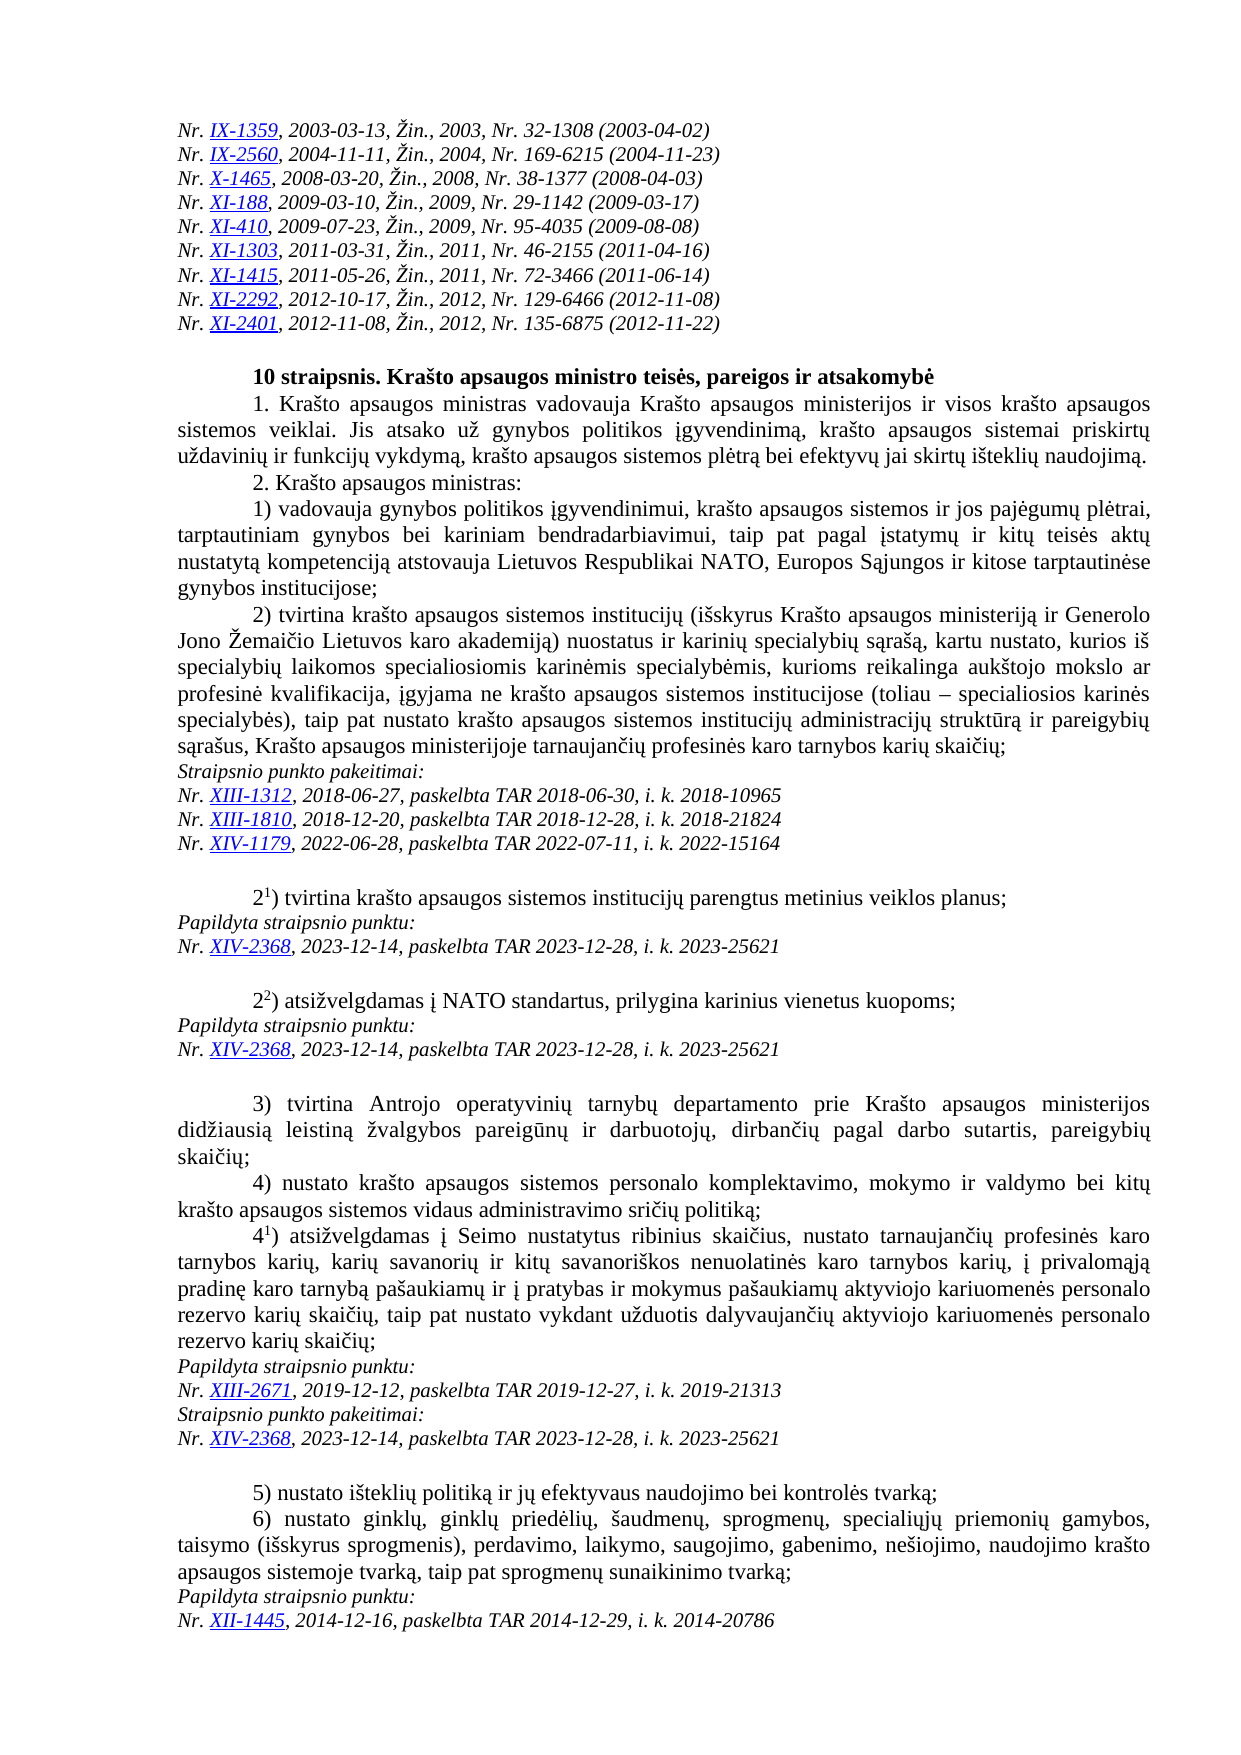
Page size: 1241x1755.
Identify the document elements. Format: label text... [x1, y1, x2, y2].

text 6) nustato ginklų, ginklų priedėlių, šaudmenų, sprogmenų, specialiųjų priemonių gamybos, taisymo (išskyrus sprogmenis), perdavimo, laikymo, saugojimo, gabenimo, nešiojimo, naudojimo krašto apsaugos sistemoje tvarką, taip pat sprogmenų sunaikinimo tvarką; [177, 1505, 1152, 1584]
text Nr. XI-2401, 2012-11-08, Žin., 2012, Nr. 135-6875 (2012-11-22) [177, 311, 1152, 335]
text 21) tvirtina krašto apsaugos sistemos institucijų parengtus metinius veiklos planus; [177, 884, 1152, 910]
text Papildyta straipsnio punktu: [177, 1013, 1152, 1037]
text Nr. XI-1303, 2011-03-31, Žin., 2011, Nr. 46-2155 (2011-04-16) [177, 238, 1152, 262]
text Papildyta straipsnio punktu: [177, 1354, 1152, 1378]
text 2) tvirtina krašto apsaugos sistemos institucijų (išskyrus Krašto apsaugos ministeriją ir Generolo Jono Žemaičio Lietuvos karo akademiją) nuostatus ir karinių specialybių sąrašą, kartu nustato, kurios iš specialybių laikomos specialiosiomis karinėmis specialybėmis, kurioms reikalinga aukštojo mokslo ar profesinė kvalifikacija, įgyjama ne krašto apsaugos sistemos institucijose (toliau – specialiosios karinės specialybės), taip pat nustato krašto apsaugos sistemos institucijų administracijų struktūrą ir pareigybių sąrašus, Krašto apsaugos ministerijoje tarnaujančių profesinės karo tarnybos karių skaičių; [177, 601, 1152, 759]
text Nr. XI-410, 2009-07-23, Žin., 2009, Nr. 95-4035 (2009-08-08) [177, 214, 1152, 238]
text Nr. XI-188, 2009-03-10, Žin., 2009, Nr. 29-1142 (2009-03-17) [177, 190, 1152, 214]
text 1. Krašto apsaugos ministras vadovauja Krašto apsaugos ministerijos ir visos krašto apsaugos sistemos veiklai. Jis atsako už gynybos politikos įgyvendinimą, krašto apsaugos sistemai priskirtų uždavinių ir funkcijų vykdymą, krašto apsaugos sistemos plėtrą bei efektyvų jai skirtų išteklių naudojimą. [177, 390, 1152, 469]
text 41) atsižvelgdamas į Seimo nustatytus ribinius skaičius, nustato tarnaujančių profesinės karo tarnybos karių, karių savanorių ir kitų savanoriškos nenuolatinės karo tarnybos karių, į privalomąją pradinę karo tarnybą pašaukiamų ir į pratybas ir mokymus pašaukiamų aktyviojo kariuomenės personalo rezervo karių skaičių, taip pat nustato vykdant užduotis dalyvaujančių aktyviojo kariuomenės personalo rezervo karių skaičių; [177, 1222, 1152, 1354]
text Nr. XI-2292, 2012-10-17, Žin., 2012, Nr. 129-6466 (2012-11-08) [177, 287, 1152, 311]
text Papildyta straipsnio punktu: [177, 910, 1152, 934]
text Nr. IX-1359, 2003-03-13, Žin., 2003, Nr. 32-1308 (2003-04-02) [177, 118, 1152, 142]
text Straipsnio punkto pakeitimai: [177, 759, 1152, 783]
text Papildyta straipsnio punktu: [177, 1584, 1152, 1608]
text Nr. XIV-2368, 2023-12-14, paskelbta TAR 2023-12-28, i. k. 2023-25621 [177, 1426, 1152, 1450]
text 10 straipsnis. Krašto apsaugos ministro teisės, pareigos ir atsakomybė [177, 363, 1152, 390]
text 4) nustato krašto apsaugos sistemos personalo komplektavimo, mokymo ir valdymo bei kitų krašto apsaugos sistemos vidaus administravimo sričių politiką; [177, 1169, 1152, 1222]
text Nr. XIV-2368, 2023-12-14, paskelbta TAR 2023-12-28, i. k. 2023-25621 [177, 934, 1152, 958]
text Nr. XIII-1810, 2018-12-20, paskelbta TAR 2018-12-28, i. k. 2018-21824 [177, 807, 1152, 831]
text 2. Krašto apsaugos ministras: [177, 469, 1152, 495]
text 5) nustato išteklių politiką ir jų efektyvaus naudojimo bei kontrolės tvarką; [177, 1479, 1152, 1505]
text Nr. XIII-2671, 2019-12-12, paskelbta TAR 2019-12-27, i. k. 2019-21313 [177, 1378, 1152, 1402]
text Nr. IX-2560, 2004-11-11, Žin., 2004, Nr. 169-6215 (2004-11-23) [177, 142, 1152, 166]
text 1) vadovauja gynybos politikos įgyvendinimui, krašto apsaugos sistemos ir jos pajėgumų plėtrai, tarptautiniam gynybos bei kariniam bendradarbiavimui, taip pat pagal įstatymų ir kitų teisės aktų nustatytą kompetenciją atstovauja Lietuvos Respublikai NATO, Europos Sąjungos ir kitose tarptautinėse gynybos institucijose; [177, 495, 1152, 601]
text Nr. XII-1445, 2014-12-16, paskelbta TAR 2014-12-29, i. k. 2014-20786 [177, 1608, 1152, 1632]
text Nr. XI-1415, 2011-05-26, Žin., 2011, Nr. 72-3466 (2011-06-14) [177, 262, 1152, 287]
text 3) tvirtina Antrojo operatyvinių tarnybų departamento prie Krašto apsaugos ministerijos didžiausią leistiną žvalgybos pareigūnų ir darbuotojų, dirbančių pagal darbo sutartis, pareigybių skaičių; [177, 1090, 1152, 1169]
text Nr. XIII-1312, 2018-06-27, paskelbta TAR 2018-06-30, i. k. 2018-10965 [177, 783, 1152, 807]
text Nr. XIV-2368, 2023-12-14, paskelbta TAR 2023-12-28, i. k. 2023-25621 [177, 1037, 1152, 1061]
text Nr. X-1465, 2008-03-20, Žin., 2008, Nr. 38-1377 (2008-04-03) [177, 166, 1152, 190]
text Straipsnio punkto pakeitimai: [177, 1402, 1152, 1426]
text 22) atsižvelgdamas į NATO standartus, prilygina karinius vienetus kuopoms; [177, 987, 1152, 1013]
text Nr. XIV-1179, 2022-06-28, paskelbta TAR 2022-07-11, i. k. 2022-15164 [177, 831, 1152, 855]
